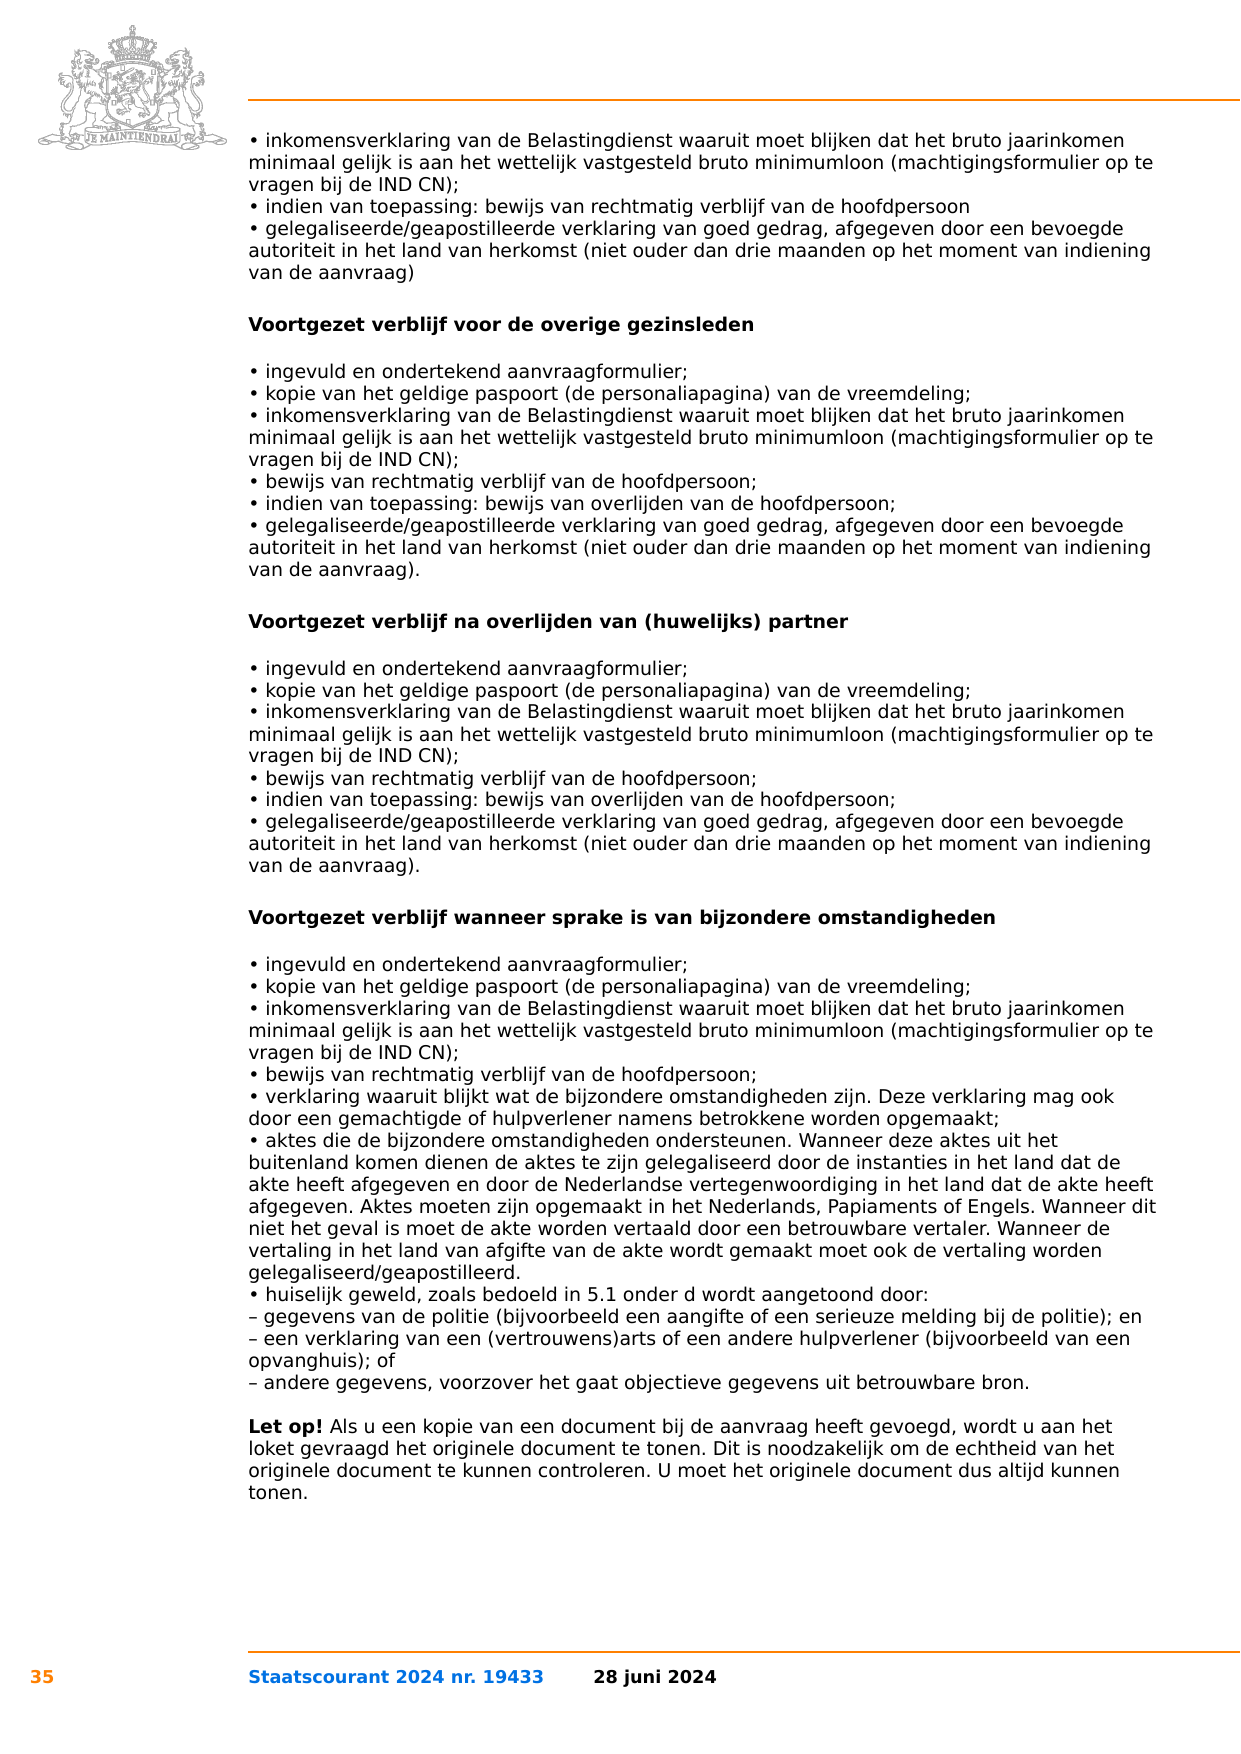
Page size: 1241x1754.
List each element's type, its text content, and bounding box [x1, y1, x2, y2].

text • gelegaliseerde/geapostilleerde verklaring van goed gedrag, afgegeven door een bevoegde autoriteit in het land van herkomst (niet ouder dan drie maanden op het moment van indiening van de aanvraag). [248, 514, 1163, 581]
text • bewijs van rechtmatig verblijf van de hoofdpersoon; [248, 471, 1163, 493]
picture [38, 25, 227, 150]
text • bewijs van rechtmatig verblijf van de hoofdpersoon; [248, 1064, 1163, 1086]
text – een verklaring van een (vertrouwens)arts of een andere hulpverlener (bijvoorbeeld van een opvanghuis); of [248, 1328, 1163, 1372]
text • inkomensverklaring van de Belastingdienst waaruit moet blijken dat het bruto jaarinkomen minimaal gelijk is aan het wettelijk vastgesteld bruto minimumloon (machtigingsformulier op te vragen bij de IND CN); [248, 998, 1163, 1064]
text • bewijs van rechtmatig verblijf van de hoofdpersoon; [248, 767, 1163, 789]
text • huiselijk geweld, zoals bedoeld in 5.1 onder d wordt aangetoond door: [248, 1284, 1163, 1306]
text • verklaring waaruit blijkt wat de bijzondere omstandigheden zijn. Deze verklaring mag ook door een gemachtigde of hulpverlener namens betrokkene worden opgemaakt; [248, 1086, 1163, 1130]
text • indien van toepassing: bewijs van overlijden van de hoofdpersoon; [248, 493, 1163, 514]
text • kopie van het geldige paspoort (de personaliapagina) van de vreemdeling; [248, 383, 1163, 405]
text – andere gegevens, voorzover het gaat objectieve gegevens uit betrouwbare bron. [248, 1372, 1163, 1394]
text • indien van toepassing: bewijs van overlijden van de hoofdpersoon; [248, 789, 1163, 811]
text • aktes die de bijzondere omstandigheden ondersteunen. Wanneer deze aktes uit het buitenland komen dienen de aktes te zijn gelegaliseerd door de instanties in het land dat de akte heeft afgegeven en door de Nederlandse vertegenwoordiging in het land dat de akte heeft afgegeven. Aktes moeten zijn opgemaakt in het Nederlands, Papiaments of Engels. Wanneer dit niet het geval is moet de akte worden vertaald door een betrouwbare vertaler. Wanneer de vertaling in het land van afgifte van de akte wordt gemaakt moet ook de vertaling worden gelegaliseerd/geapostilleerd. [248, 1130, 1163, 1284]
text – gegevens van de politie (bijvoorbeeld een aangifte of een serieuze melding bij de politie); en [248, 1306, 1163, 1328]
text • kopie van het geldige paspoort (de personaliapagina) van de vreemdeling; [248, 679, 1163, 701]
text • inkomensverklaring van de Belastingdienst waaruit moet blijken dat het bruto jaarinkomen minimaal gelijk is aan het wettelijk vastgesteld bruto minimumloon (machtigingsformulier op te vragen bij de IND CN); [248, 701, 1163, 767]
text • inkomensverklaring van de Belastingdienst waaruit moet blijken dat het bruto jaarinkomen minimaal gelijk is aan het wettelijk vastgesteld bruto minimumloon (machtigingsformulier op te vragen bij de IND CN); [248, 405, 1163, 471]
text • indien van toepassing: bewijs van rechtmatig verblijf van de hoofdpersoon [248, 196, 1163, 218]
text • kopie van het geldige paspoort (de personaliapagina) van de vreemdeling; [248, 976, 1163, 998]
text • ingevuld en ondertekend aanvraagformulier; [248, 954, 1163, 976]
text • gelegaliseerde/geapostilleerde verklaring van goed gedrag, afgegeven door een bevoegde autoriteit in het land van herkomst (niet ouder dan drie maanden op het moment van indiening van de aanvraag). [248, 811, 1163, 877]
subtitle Voortgezet verblijf voor de overige gezinsleden [248, 314, 1163, 336]
text • ingevuld en ondertekend aanvraagformulier; [248, 657, 1163, 679]
text Let op! Als u een kopie van een document bij de aanvraag heeft gevoegd, wordt u aan het loket gevraagd het originele document te tonen. Dit is noodzakelijk om de echtheid van het originele document te kunnen controleren. U moet het originele document dus altijd kunnen tonen. [248, 1416, 1163, 1504]
subtitle Voortgezet verblijf wanneer sprake is van bijzondere omstandigheden [248, 907, 1163, 929]
subtitle Voortgezet verblijf na overlijden van (huwelijks) partner [248, 611, 1163, 632]
text • ingevuld en ondertekend aanvraagformulier; [248, 361, 1163, 383]
text • inkomensverklaring van de Belastingdienst waaruit moet blijken dat het bruto jaarinkomen minimaal gelijk is aan het wettelijk vastgesteld bruto minimumloon (machtigingsformulier op te vragen bij de IND CN); [248, 130, 1163, 196]
text • gelegaliseerde/geapostilleerde verklaring van goed gedrag, afgegeven door een bevoegde autoriteit in het land van herkomst (niet ouder dan drie maanden op het moment van indiening van de aanvraag) [248, 218, 1163, 284]
